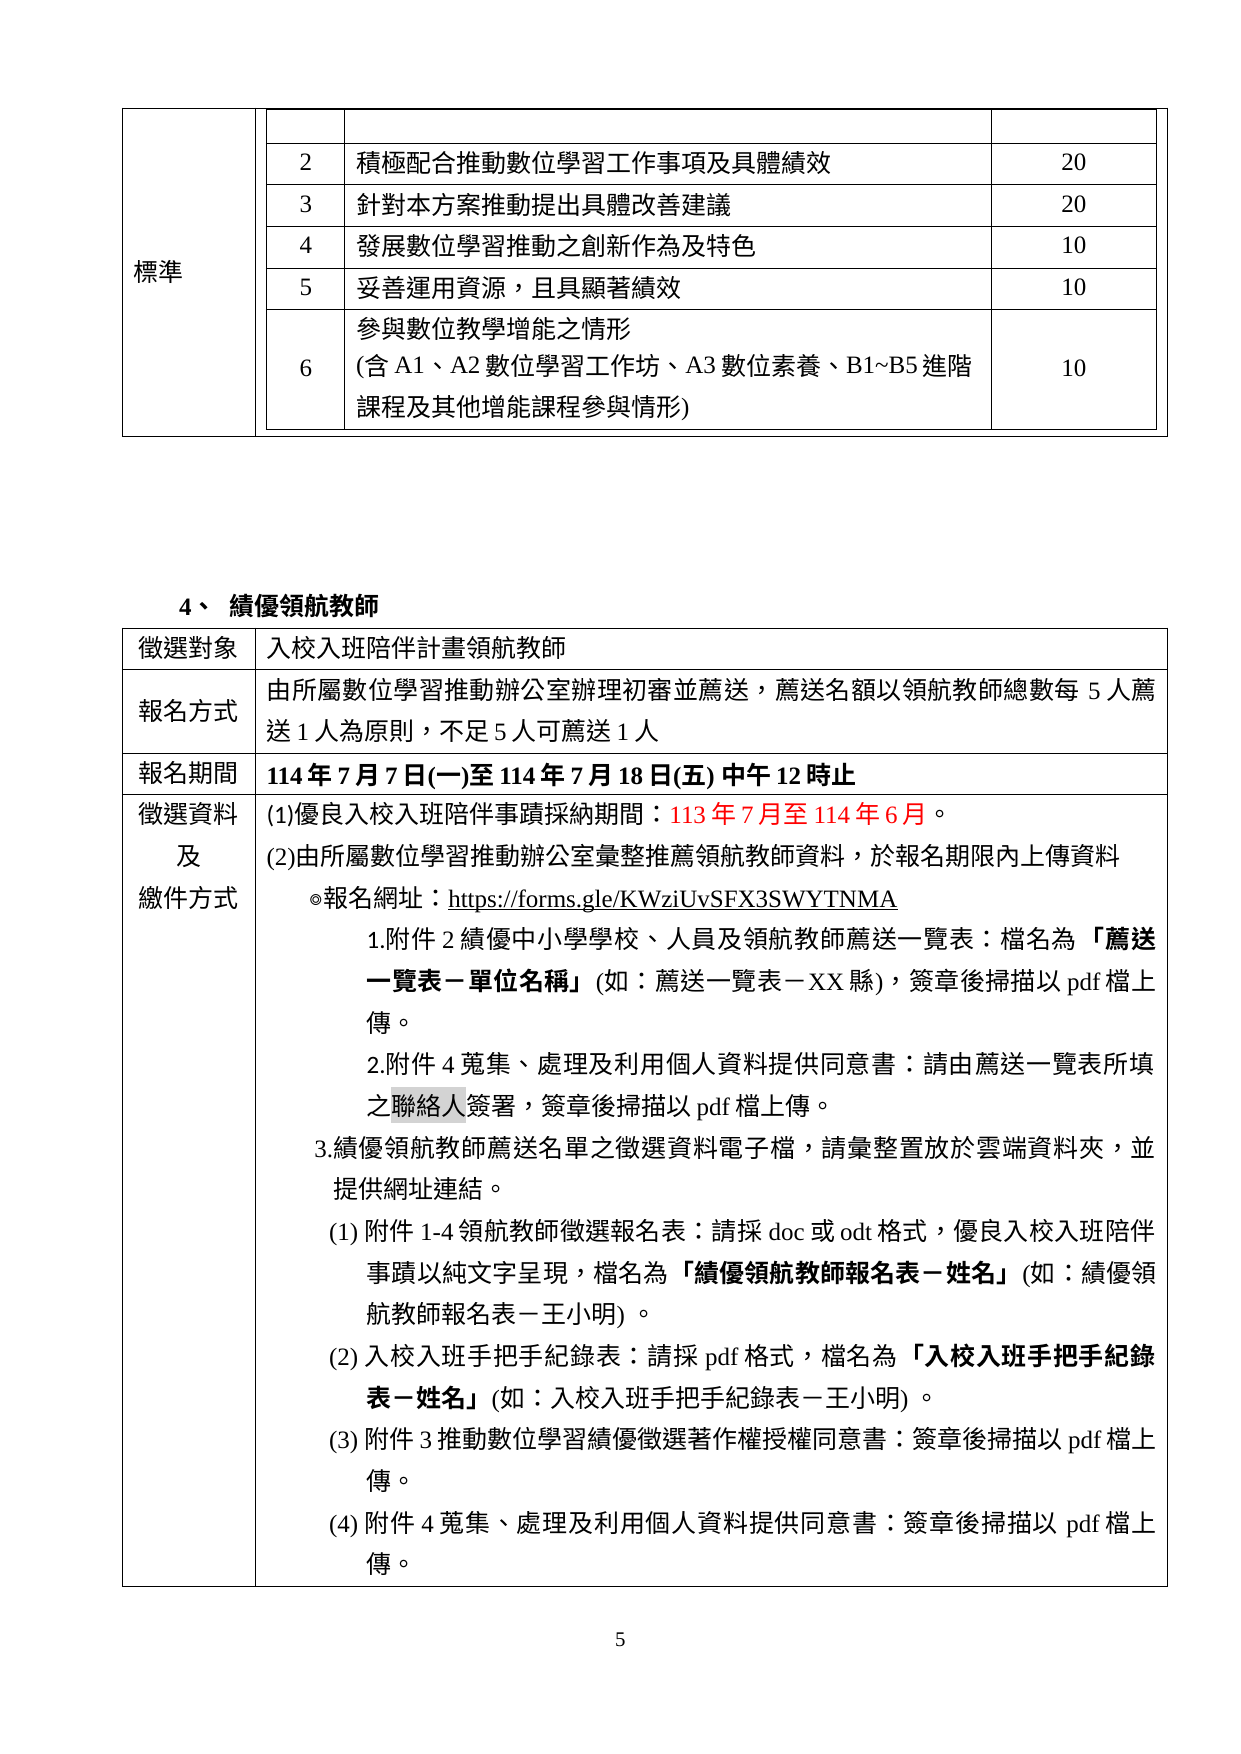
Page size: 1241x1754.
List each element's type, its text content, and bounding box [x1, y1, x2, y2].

table_cell 20 [992, 144, 1156, 184]
table_cell 妥善運用資源，且具顯著績效 [345, 269, 991, 309]
table_cell 發展數位學習推動之創新作為及特色 [345, 227, 991, 267]
table_cell 標準 [123, 109, 255, 436]
table_cell 報名方式 [123, 670, 255, 752]
table_cell 參與數位教學增能之情形 (含A1、A2數位學習工作坊、A3數位素養、B1~B5進階課程及其他增能課程參與情形) [345, 310, 991, 428]
table_cell 優良入校入班陪伴事蹟採納期間：113年7月至114年6月。 由所屬數位學習推動辦公室彙整推薦領航教師資料，於報名期限內上傳資料 ◎報名網址：https://forms.gle/KWziUvSFX3SWYTNMA 附件2績優中小學學校、人員及領航教師薦送一覽表：檔名為「薦送一覽表－單位名稱」(如：薦送一覽表－XX縣)，簽章後掃描以pdf檔上傳。 附件4蒐集、處理及利用個人資料提供同意書：請由薦送一覽表所填之聯絡人簽署，簽章後掃描以pdf檔上傳。 績優領航教師薦送名單之徵選資料電子檔，請彙整置放於雲端資料夾，並提供網址連結。 附件1-4領航教師徵選報名表：請採doc或odt格式，優良入校入班陪伴事蹟以純文字呈現，檔名為「績優領航教師報名表－姓名」(如：績優領航教師報名表－王小明) 。 入校入班手把手紀錄表：請採pdf格式，檔名為「入校入班手把手紀錄表－姓名」(如：入校入班手把手紀錄表－王小明) 。 附件3推動數位學習績優徵選著作權授權同意書：簽章後掃描以pdf檔上傳。 附件4蒐集、處理及利用個人資料提供同意書：簽章後掃描以pdf檔上傳。 鼓勵提供優良入校入班陪伴事蹟之簡報或影片，作為評選加分項目。 簡報或影片名稱請以「優良入校入班陪伴事蹟－姓名」呈現(如：優良入校入班陪伴事蹟－王小明) 。 簡報請使用ppt製作後，轉成pdf格式，內容以照(圖)片為主，輔以文字說明，頁數上限為20頁。 影片請上傳至YouTube(瀏覽權限設定「不公開」)並提供網址，影片解析度須達720p以上，片長以10分鐘為限。 格式未符合規定者視同缺件。 [256, 795, 1167, 1586]
table_cell 針對本方案推動提出具體改善建議 [345, 185, 991, 226]
table_cell [345, 430, 1156, 436]
table_header 徵選對象 [123, 629, 255, 669]
table_cell 報名期間 [123, 754, 255, 794]
table_cell 3 [267, 185, 344, 226]
table_cell 10 [992, 310, 1156, 428]
table_cell [267, 110, 344, 143]
table_cell [266, 430, 344, 436]
table_cell 徵選資料 及 繳件方式 [123, 795, 255, 1586]
table_cell 由所屬數位學習推動辦公室辦理初審並薦送，薦送名額以領航教師總數每5人薦送1人為原則，不足5人可薦送1人 [256, 670, 1167, 752]
table_cell 6 [267, 310, 344, 428]
table_cell 4 [267, 227, 344, 267]
table_cell 114年7月7日(一)至114年7月18日(五) 中午12時止 [256, 754, 1167, 794]
table_cell 積極配合推動數位學習工作事項及具體績效 [345, 144, 991, 184]
table_cell [256, 109, 266, 436]
list 績優領航教師 [179, 586, 1162, 622]
table_cell [1156, 109, 1167, 436]
table_cell 5 [267, 269, 344, 309]
table_header 入校入班陪伴計畫領航教師 [256, 629, 1167, 669]
table_cell [345, 110, 991, 143]
table_cell 10 [992, 269, 1156, 309]
table_cell 2 [267, 144, 344, 184]
table_cell 10 [992, 227, 1156, 267]
table_cell 20 [992, 185, 1156, 226]
table_cell [992, 110, 1156, 143]
